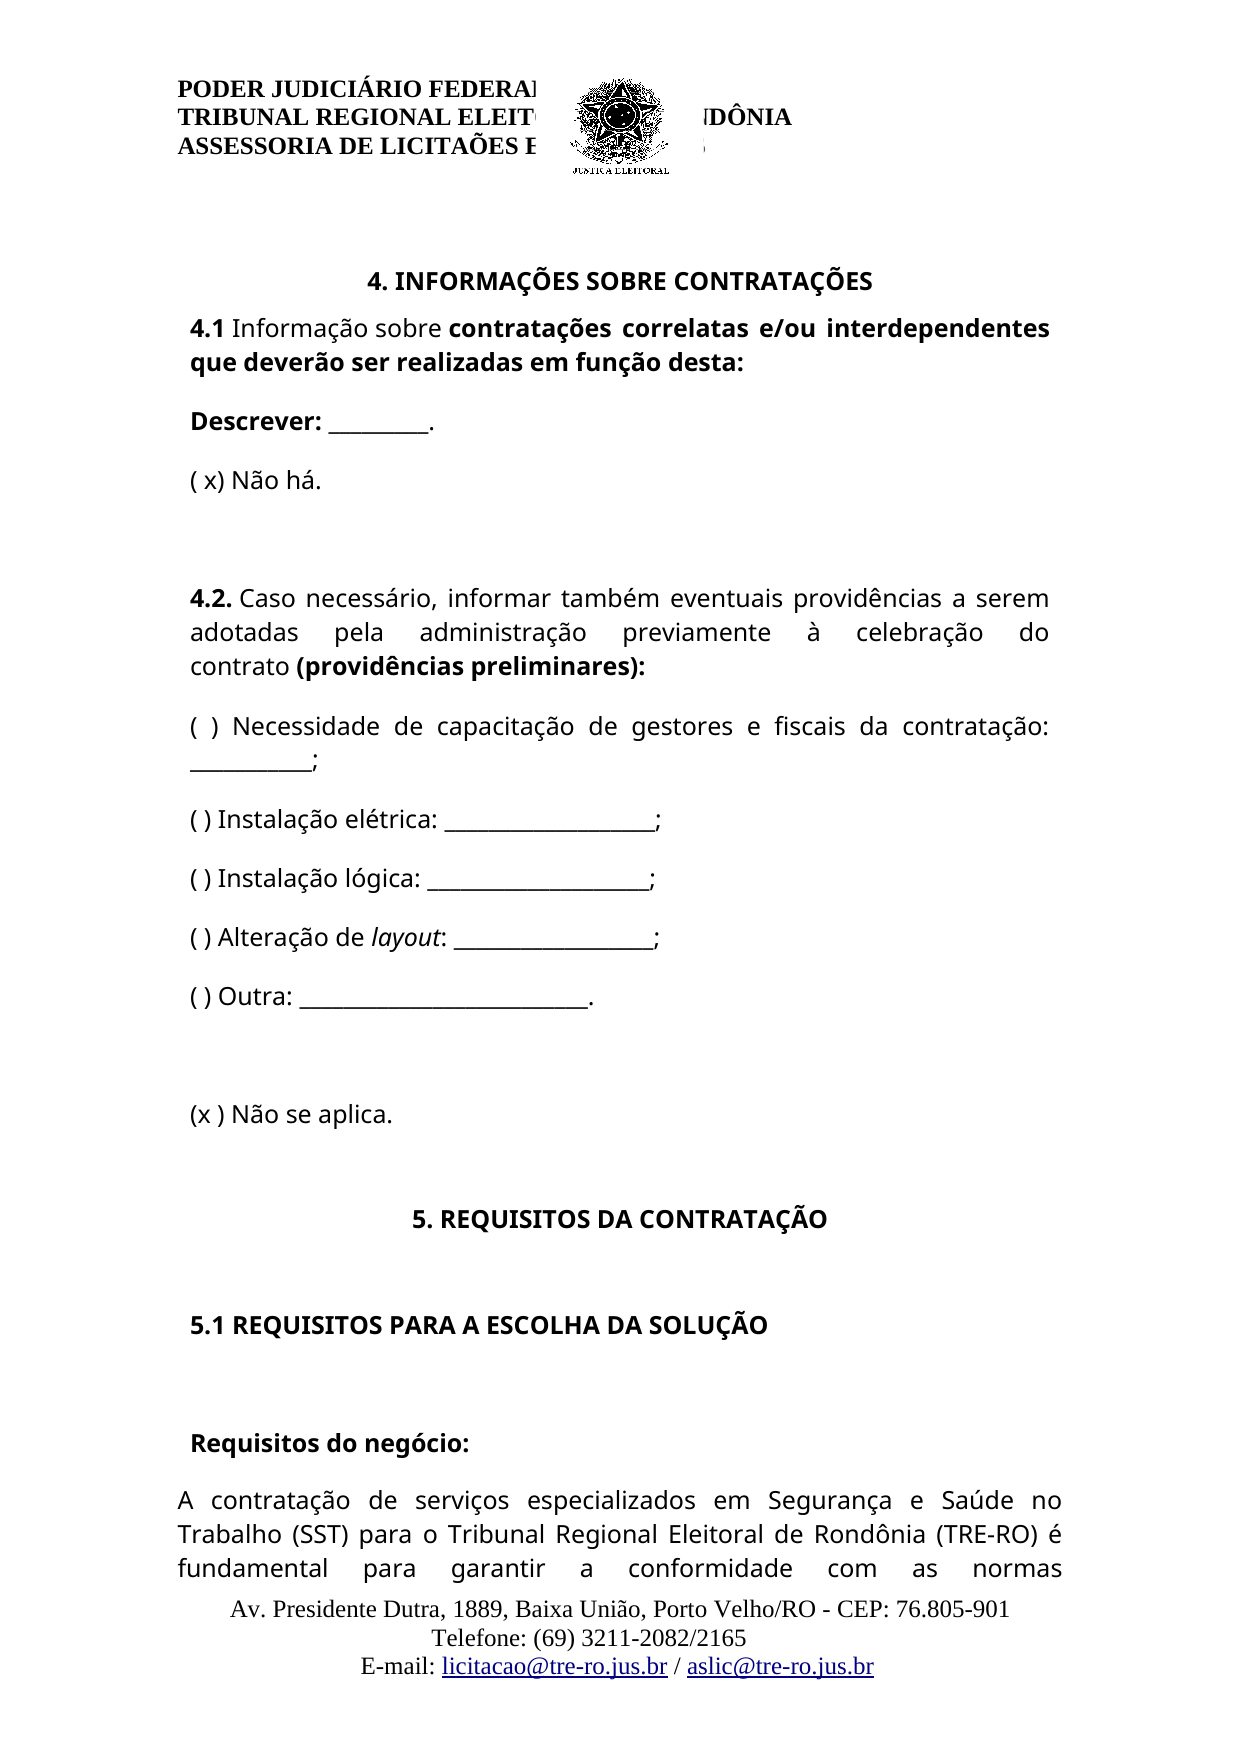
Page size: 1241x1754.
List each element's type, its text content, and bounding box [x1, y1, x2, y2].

text 5.1 REQUISITOS PARA A ESCOLHA DA SOLUÇÃO [190, 1308, 1051, 1342]
text (x ) Não se aplica. [190, 1097, 1051, 1131]
text Descrever: _________. [190, 404, 1051, 438]
text 4.1 Informação sobre contratações correlatas e/ou interdependentes que deverão ser realizadas em função desta: [190, 311, 1051, 379]
text 4.2. Caso necessário, informar também eventuais providências a serem adotadas pela administração previamente à celebração do contrato (providências preliminares): [190, 581, 1051, 683]
text 5. REQUISITOS DA CONTRATAÇÃO [183, 1202, 1057, 1236]
text 4. INFORMAÇÕES SOBRE CONTRATAÇÕES [183, 264, 1057, 298]
text ( ) Instalação elétrica: ___________________; [190, 801, 1051, 835]
text ( ) Necessidade de capacitação de gestores e fiscais da contratação: ___________; [190, 708, 1051, 776]
text ( ) Outra: __________________________. [190, 978, 1051, 1012]
text Requisitos do negócio: [190, 1426, 1051, 1460]
text ( ) Alteração de layout: __________________; [190, 919, 1051, 953]
text A contratação de serviços especializados em Segurança e Saúde no Trabalho (SST) para o Tribunal Regional Eleitoral de Rondônia (TRE-RO) é fundamental para garantir a conformidade com as normas [177, 1483, 1063, 1585]
text ( x) Não há. [190, 463, 1051, 497]
text ( ) Instalação lógica: ____________________; [190, 860, 1051, 894]
